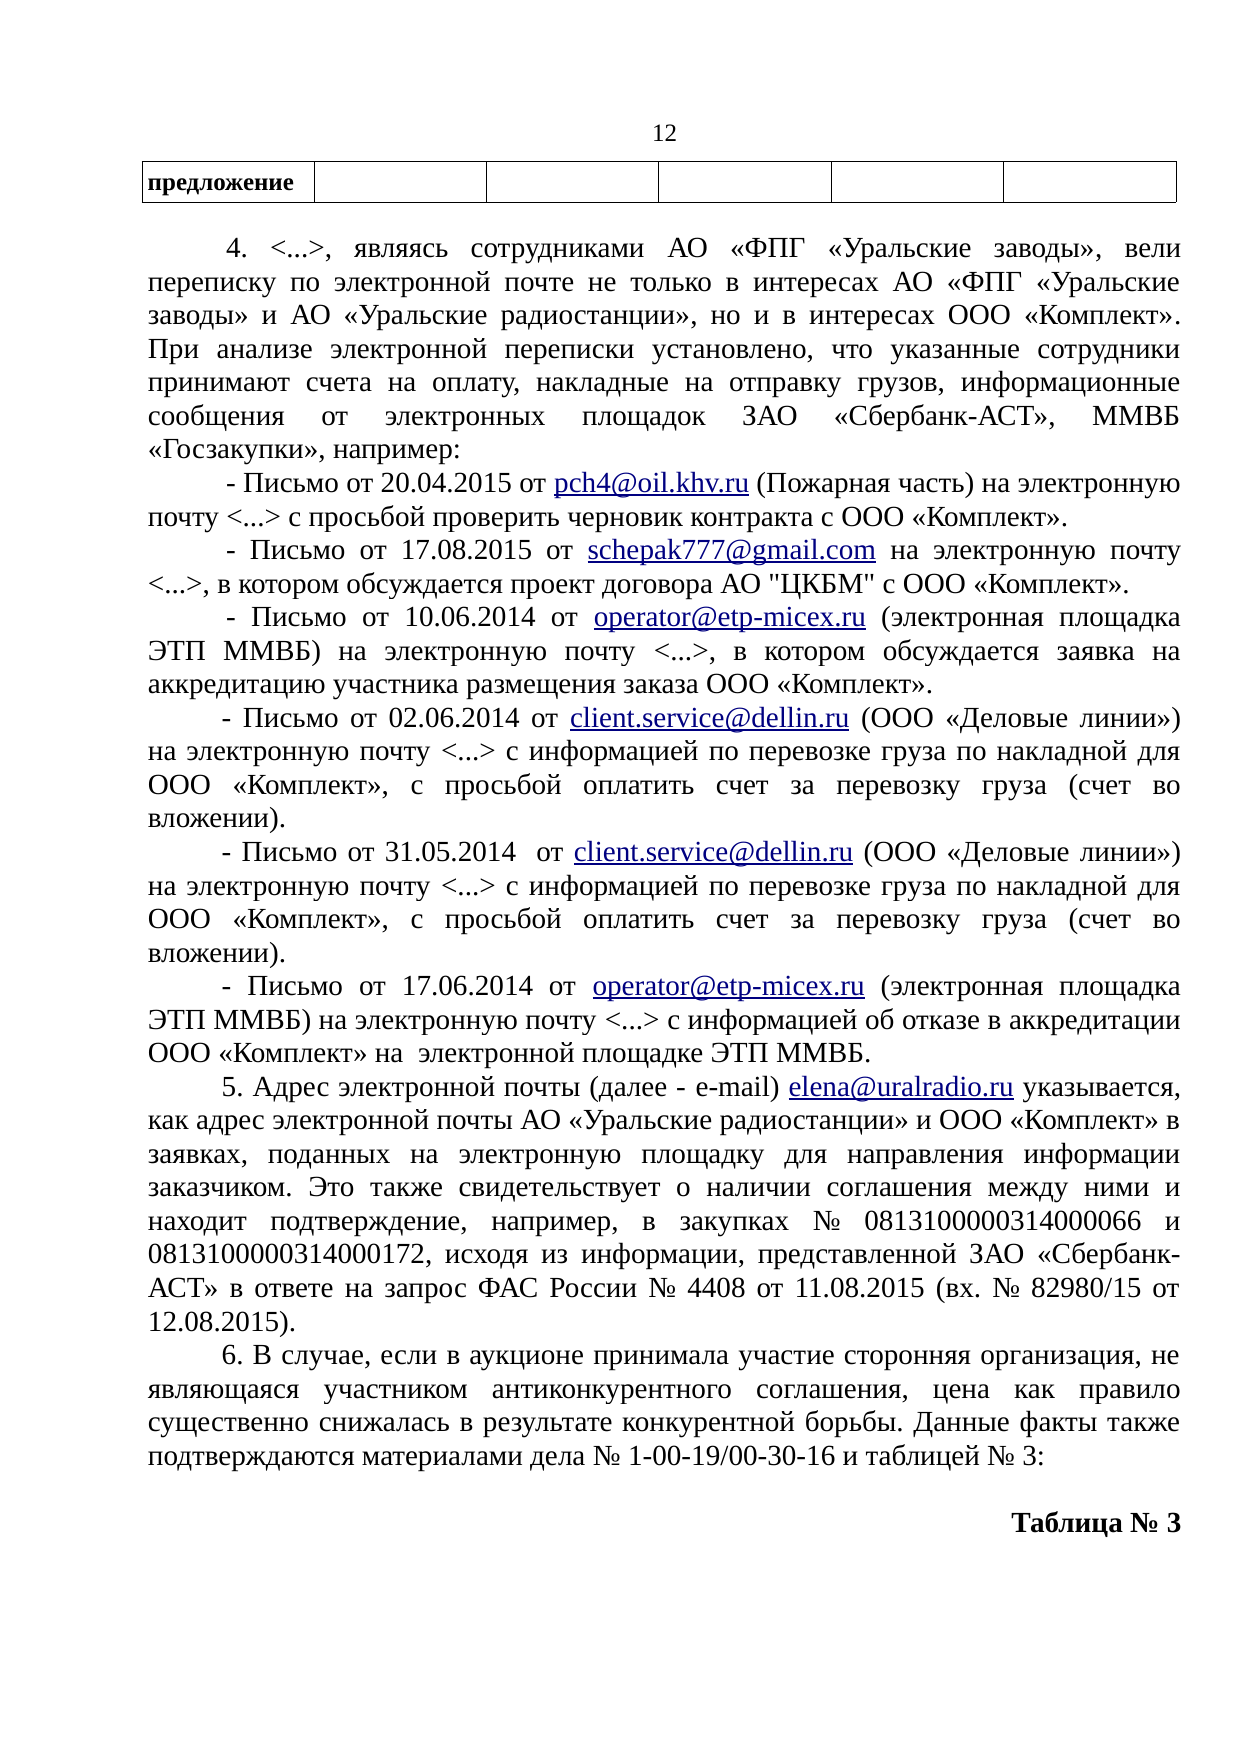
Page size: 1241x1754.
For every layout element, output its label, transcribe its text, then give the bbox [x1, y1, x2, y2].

table_cell [315, 162, 486, 202]
table_cell [487, 162, 658, 202]
text Таблица № 3 [148, 1505, 1181, 1538]
text - Письмо от 02.06.2014 от client.service@dellin.ru (ООО «Деловые линии») на электронную почту <...> с информацией по перевозке груза по накладной для ООО «Комплект», с просьбой оплатить счет за перевозку груза (счет во вложении). [148, 700, 1181, 834]
text - Письмо от 20.04.2015 от pch4@oil.khv.ru (Пожарная часть) на электронную почту <...> с просьбой проверить черновик контракта с ООО «Комплект». [148, 465, 1181, 532]
text - Письмо от 17.06.2014 от operator@etp-micex.ru (электронная площадка ЭТП ММВБ) на электронную почту <...> с информацией об отказе в аккредитации ООО «Комплект» на электронной площадке ЭТП ММВБ. [148, 968, 1181, 1069]
table_cell [1004, 162, 1176, 202]
table_cell предложение [143, 162, 314, 202]
text 4. <...>, являясь сотрудниками АО «ФПГ «Уральские заводы», вели переписку по электронной почте не только в интересах АО «ФПГ «Уральские заводы» и АО «Уральские радиостанции», но и в интересах ООО «Комплект». При анализе электронной переписки установлено, что указанные сотрудники принимают счета на оплату, накладные на отправку грузов, информационные сообщения от электронных площадок ЗАО «Сбербанк-АСТ», ММВБ «Госзакупки», например: [148, 230, 1181, 465]
text - Письмо от 31.05.2014 от client.service@dellin.ru (ООО «Деловые линии») на электронную почту <...> с информацией по перевозке груза по накладной для ООО «Комплект», с просьбой оплатить счет за перевозку груза (счет во вложении). [148, 834, 1181, 968]
text 6. В случае, если в аукционе принимала участие сторонняя организация, не являющаяся участником антиконкурентного соглашения, цена как правило существенно снижалась в результате конкурентной борьбы. Данные факты также подтверждаются материалами дела № 1-00-19/00-30-16 и таблицей № 3: [148, 1337, 1181, 1471]
table_cell [659, 162, 831, 202]
text - Письмо от 10.06.2014 от operator@etp-micex.ru (электронная площадка ЭТП ММВБ) на электронную почту <...>, в котором обсуждается заявка на аккредитацию участника размещения заказа ООО «Комплект». [148, 599, 1181, 700]
text - Письмо от 17.08.2015 от schepak777@gmail.com на электронную почту <...>, в котором обсуждается проект договора АО "ЦКБМ" с ООО «Комплект». [148, 532, 1181, 599]
table_cell [832, 162, 1003, 202]
text 5. Адрес электронной почты (далее - e-mail) elena@uralradio.ru указывается, как адрес электронной почты АО «Уральские радиостанции» и ООО «Комплект» в заявках, поданных на электронную площадку для направления информации заказчиком. Это также свидетельствует о наличии соглашения между ними и находит подтверждение, например, в закупках № 0813100000314000066 и 0813100000314000172, исходя из информации, представленной ЗАО «Сбербанк-АСТ» в ответе на запрос ФАС России № 4408 от 11.08.2015 (вх. № 82980/15 от 12.08.2015). [148, 1069, 1181, 1337]
